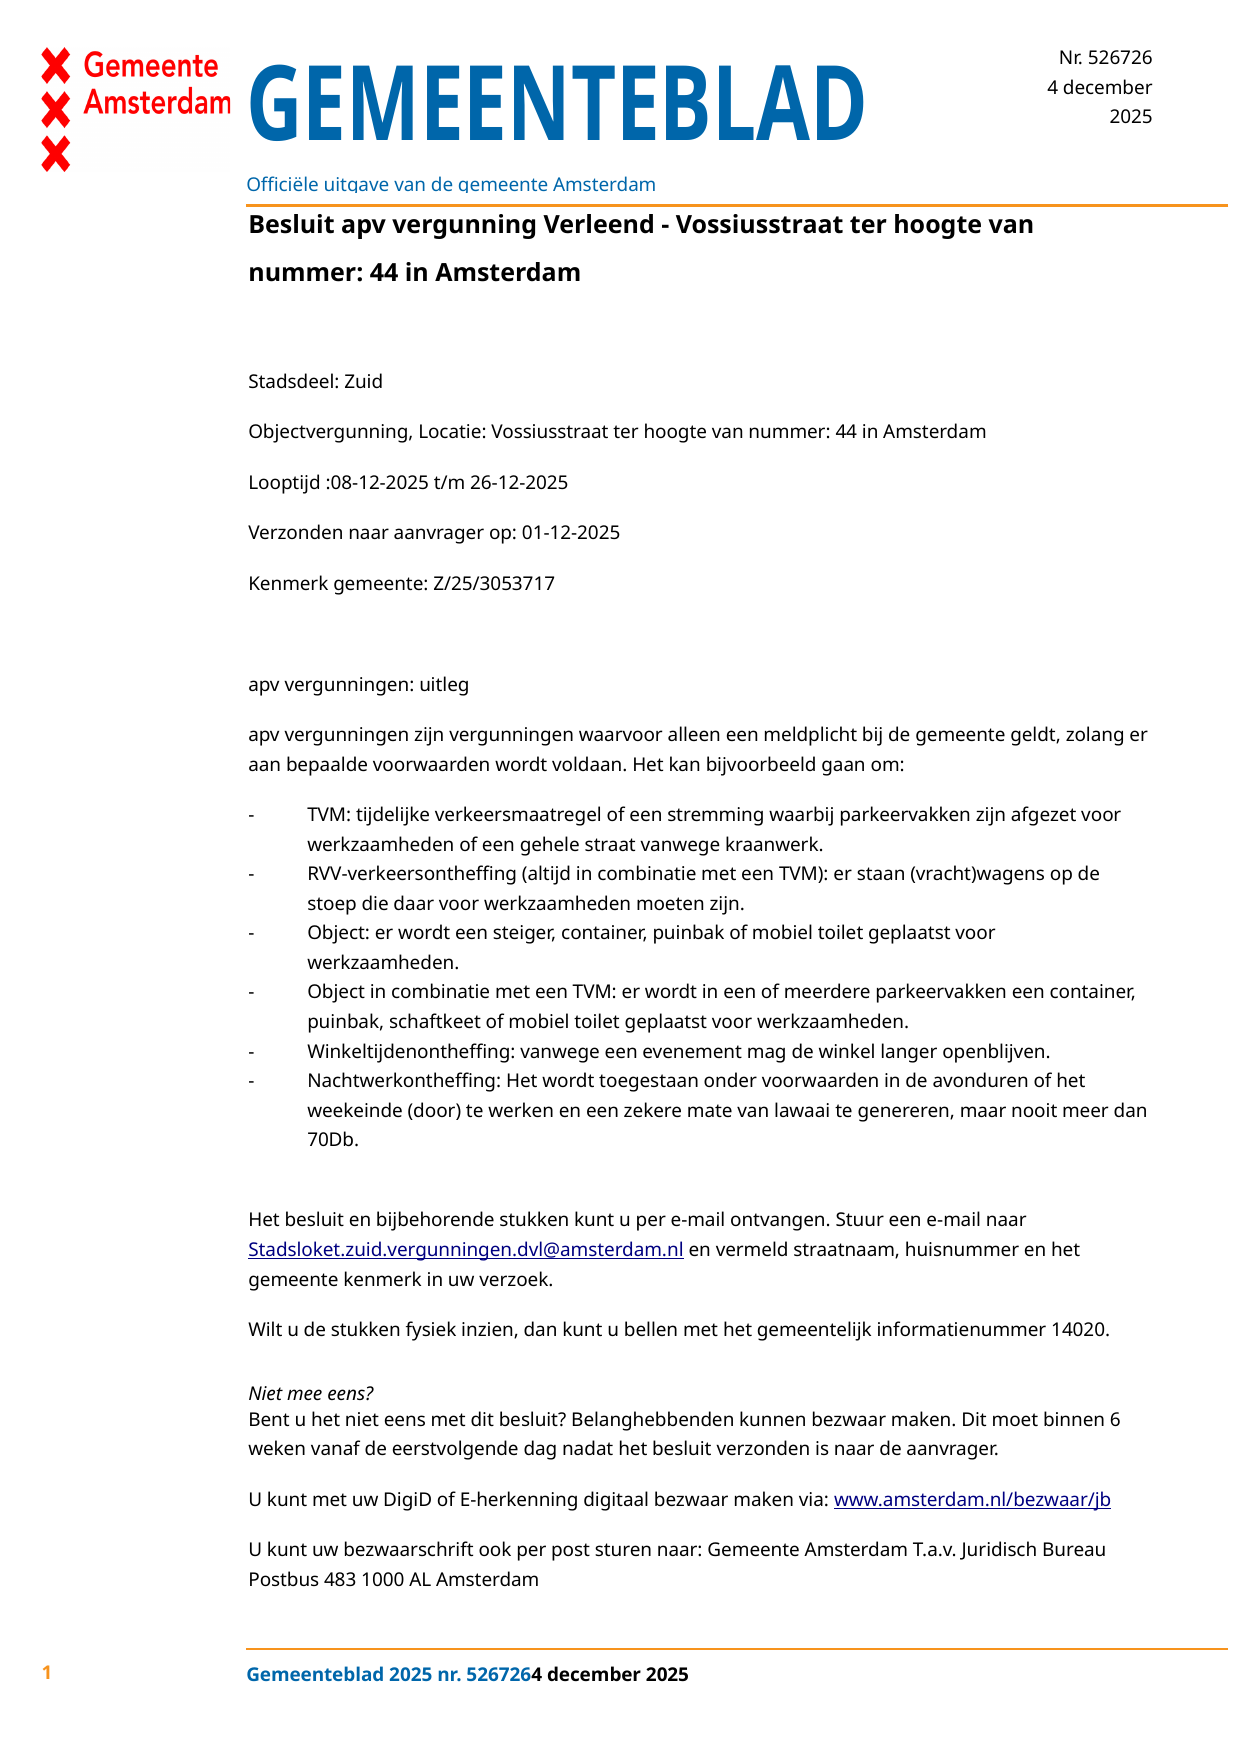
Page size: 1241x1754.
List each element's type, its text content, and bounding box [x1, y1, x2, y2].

text Looptijd :08-12-2025 t/m 26-12-2025 [248, 469, 1152, 495]
text Kenmerk gemeente: Z/25/3053717 [248, 570, 1152, 596]
text Verzonden naar aanvrager op: 01-12-2025 [248, 519, 1152, 545]
list Object in combinatie met een TVM: er wordt in een of meerdere parkeervakken een container, puinbak, schaftkeet of mobiel toilet geplaatst voor werkzaamheden. [248, 979, 1152, 1034]
list TVM: tijdelijke verkeersmaatregel of een stremming waarbij parkeervakken zijn afgezet voor werkzaamheden of een gehele straat vanwege kraanwerk. [248, 801, 1152, 857]
text apv vergunningen: uitleg [248, 671, 1152, 697]
text Wilt u de stukken fysiek inzien, dan kunt u bellen met het gemeentelijk informatienummer 14020. [248, 1316, 1152, 1342]
text U kunt uw bezwaarschrift ook per post sturen naar: Gemeente Amsterdam T.a.v. Juridisch Bureau Postbus 483 1000 AL Amsterdam [248, 1536, 1152, 1592]
text Besluit apv vergunning Verleend - Vossiusstraat ter hoogte van nummer: 44 in Amsterdam [248, 207, 1152, 288]
list Nachtwerkontheffing: Het wordt toegestaan onder voorwaarden in de avonduren of het weekeinde (door) te werken en een zekere mate van lawaai te genereren, maar nooit meer dan 70Db. [248, 1067, 1152, 1152]
list Object: er wordt een steiger, container, puinbak of mobiel toilet geplaatst voor werkzaamheden. [248, 919, 1152, 975]
text apv vergunningen zijn vergunningen waarvoor alleen een meldplicht bij de gemeente geldt, zolang er aan bepaalde voorwaarden wordt voldaan. Het kan bijvoorbeeld gaan om: [248, 721, 1152, 777]
text Stadsdeel: Zuid [248, 368, 1152, 394]
text U kunt met uw DigiD of E-herkenning digitaal bezwaar maken via: www.amsterdam.nl/bezwaar/jb [248, 1486, 1152, 1512]
text Niet mee eens? [248, 1380, 1152, 1406]
text Het besluit en bijbehorende stukken kunt u per e-mail ontvangen. Stuur een e-mail naar Stadsloket.zuid.vergunningen.dvl@amsterdam.nl en vermeld straatnaam, huisnummer en het gemeente kenmerk in uw verzoek. [248, 1207, 1152, 1292]
picture [41, 47, 231, 172]
text Bent u het niet eens met dit besluit? Belanghebbenden kunnen bezwaar maken. Dit moet binnen 6 weken vanaf de eerstvolgende dag nadat het besluit verzonden is naar de aanvrager. [248, 1406, 1152, 1461]
text Objectvergunning, Locatie: Vossiusstraat ter hoogte van nummer: 44 in Amsterdam [248, 419, 1152, 444]
list Winkeltijdenontheffing: vanwege een evenement mag de winkel langer openblijven. [248, 1038, 1152, 1064]
list RVV-verkeersontheffing (altijd in combinatie met een TVM): er staan (vracht)wagens op de stoep die daar voor werkzaamheden moeten zijn. [248, 860, 1152, 916]
